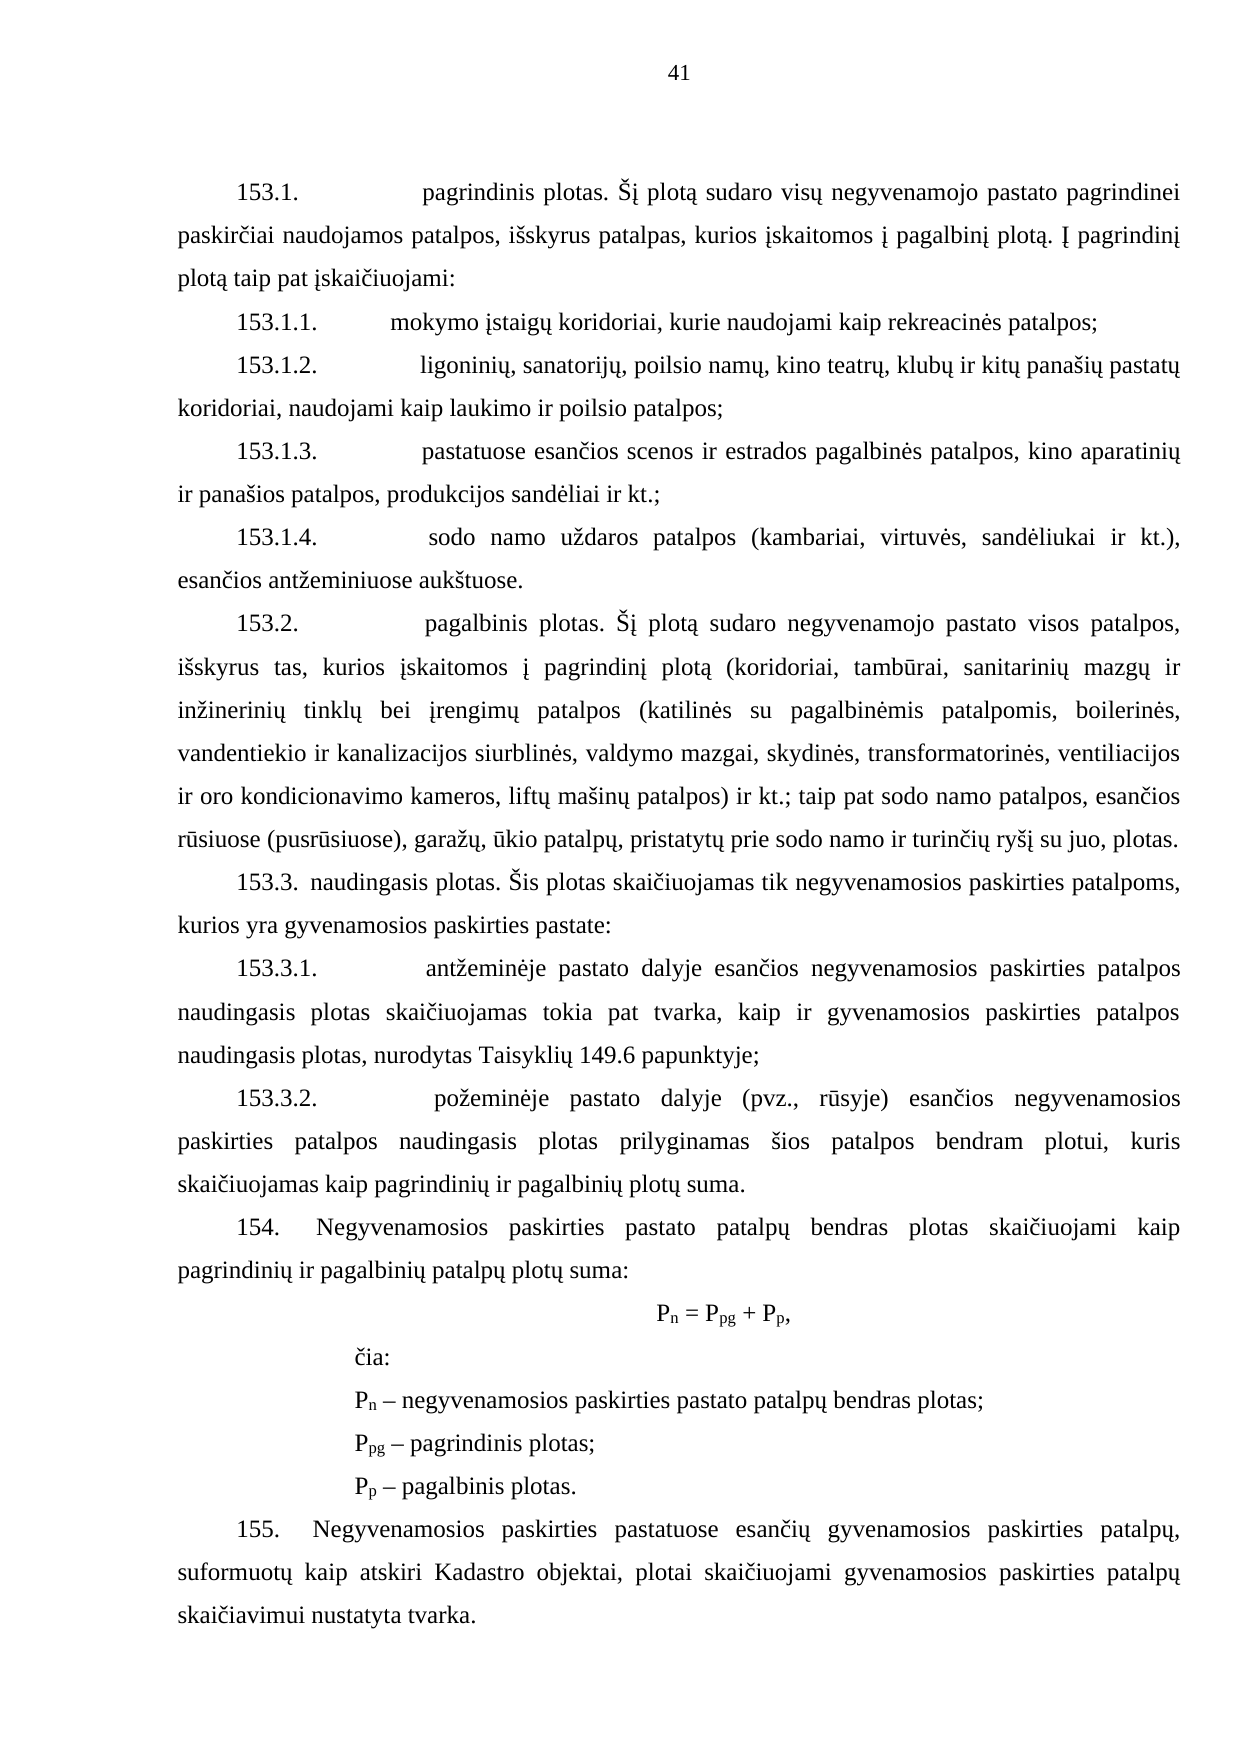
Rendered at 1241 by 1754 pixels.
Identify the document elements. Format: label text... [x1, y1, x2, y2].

text 153.1.4. sodo namo uždaros patalpos (kambariai, virtuvės, sandėliukai ir kt.), esančios antžeminiuose aukštuose. [177, 522, 1181, 594]
text 155. Negyvenamosios paskirties pastatuose esančių gyvenamosios paskirties patalpų, suformuotų kaip atskiri Kadastro objektai, plotai skaičiuojami gyvenamosios paskirties patalpų skaičiavimui nustatyta tvarka. [177, 1514, 1181, 1629]
text 153.1.2. ligoninių, sanatorijų, poilsio namų, kino teatrų, klubų ir kitų panašių pastatų koridoriai, naudojami kaip laukimo ir poilsio patalpos; [177, 350, 1181, 422]
text 153.1.1. mokymo įstaigų koridoriai, kurie naudojami kaip rekreacinės patalpos; [236, 307, 1181, 335]
text 153.1. pagrindinis plotas. Šį plotą sudaro visų negyvenamojo pastato pagrindinei paskirčiai naudojamos patalpos, išskyrus patalpas, kurios įskaitomos į pagalbinį plotą. Į pagrindinį plotą taip pat įskaičiuojami: [177, 177, 1181, 292]
text čia: [177, 1342, 1181, 1370]
text 153.3.2. požeminėje pastato dalyje (pvz., rūsyje) esančios negyvenamosios paskirties patalpos naudingasis plotas prilyginamas šios patalpos bendram plotui, kuris skaičiuojamas kaip pagrindinių ir pagalbinių plotų suma. [177, 1083, 1181, 1198]
text Pn = Ppg + Pp, [177, 1298, 1181, 1327]
text Ppg – pagrindinis plotas; [177, 1428, 1181, 1457]
text Pn – negyvenamosios paskirties pastato patalpų bendras plotas; [177, 1385, 1181, 1413]
text Pp – pagalbinis plotas. [177, 1471, 1181, 1500]
text 153.1.3. pastatuose esančios scenos ir estrados pagalbinės patalpos, kino aparatinių ir panašios patalpos, produkcijos sandėliai ir kt.; [177, 436, 1181, 508]
text 153.2. pagalbinis plotas. Šį plotą sudaro negyvenamojo pastato visos patalpos, išskyrus tas, kurios įskaitomos į pagrindinį plotą (koridoriai, tambūrai, sanitarinių mazgų ir inžinerinių tinklų bei įrengimų patalpos (katilinės su pagalbinėmis patalpomis, boilerinės, vandentiekio ir kanalizacijos siurblinės, valdymo mazgai, skydinės, transformatorinės, ventiliacijos ir oro kondicionavimo kameros, liftų mašinų patalpos) ir kt.; taip pat sodo namo patalpos, esančios rūsiuose (pusrūsiuose), garažų, ūkio patalpų, pristatytų prie sodo namo ir turinčių ryšį su juo, plotas. [177, 608, 1181, 853]
text 153.3.1. antžeminėje pastato dalyje esančios negyvenamosios paskirties patalpos naudingasis plotas skaičiuojamas tokia pat tvarka, kaip ir gyvenamosios paskirties patalpos naudingasis plotas, nurodytas Taisyklių 149.6 papunktyje; [177, 953, 1181, 1068]
text 154. Negyvenamosios paskirties pastato patalpų bendras plotas skaičiuojami kaip pagrindinių ir pagalbinių patalpų plotų suma: [177, 1212, 1181, 1284]
text 153.3. naudingasis plotas. Šis plotas skaičiuojamas tik negyvenamosios paskirties patalpoms, kurios yra gyvenamosios paskirties pastate: [177, 867, 1181, 939]
